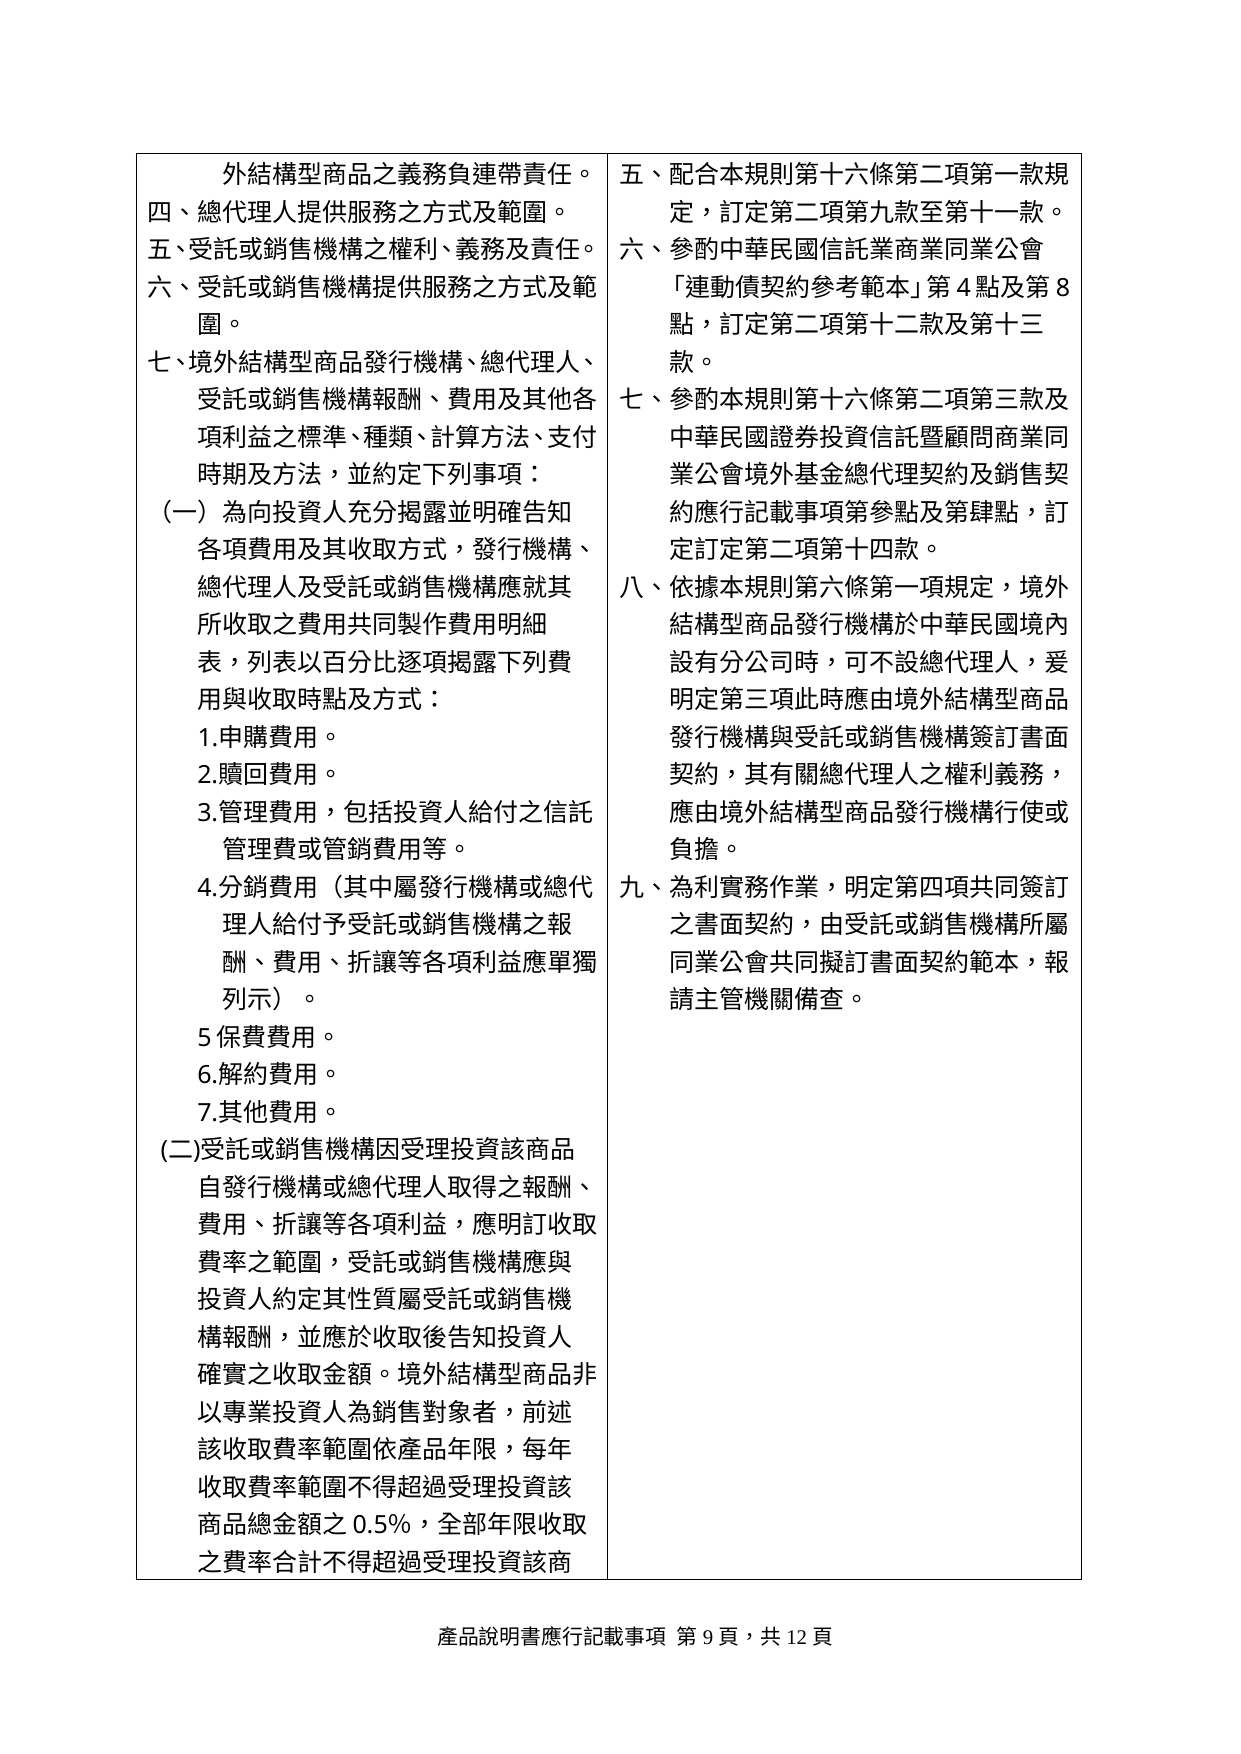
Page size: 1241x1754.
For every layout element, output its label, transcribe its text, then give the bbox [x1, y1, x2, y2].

table_cell 五、配合本規則第十六條第二項第一款規定，訂定第二項第九款至第十一款。 六、參酌中華民國信託業商業同業公會「連動債契約參考範本」第4點及第8點，訂定第二項第十二款及第十三款。 七、參酌本規則第十六條第二項第三款及中華民國證券投資信託暨顧問商業同業公會境外基金總代理契約及銷售契約應行記載事項第參點及第肆點，訂定訂定第二項第十四款。 八、依據本規則第六條第一項規定，境外結構型商品發行機構於中華民國境內設有分公司時，可不設總代理人，爰明定第三項此時應由境外結構型商品發行機構與受託或銷售機構簽訂書面契約，其有關總代理人之權利義務，應由境外結構型商品發行機構行使或負擔。 九、為利實務作業，明定第四項共同簽訂之書面契約，由受託或銷售機構所屬同業公會共同擬訂書面契約範本，報請主管機關備查。 [608, 154, 1081, 1579]
table_cell 外結構型商品之義務負連帶責任。 四、總代理人提供服務之方式及範圍。 五、受託或銷售機構之權利、義務及責任。 六、受託或銷售機構提供服務之方式及範圍。 七、境外結構型商品發行機構、總代理人、受託或銷售機構報酬、費用及其他各項利益之標準、種類、計算方法、支付時期及方法，並約定下列事項： （一）為向投資人充分揭露並明確告知各項費用及其收取方式，發行機構、總代理人及受託或銷售機構應就其所收取之費用共同製作費用明細表，列表以百分比逐項揭露下列費用與收取時點及方式： 1.申購費用。 2.贖回費用。 3.管理費用，包括投資人給付之信託管理費或管銷費用等。 4.分銷費用（其中屬發行機構或總代理人給付予受託或銷售機構之報酬、費用、折讓等各項利益應單獨列示）。 5保費費用。 6.解約費用。 7.其他費用。 (二)受託或銷售機構因受理投資該商品自發行機構或總代理人取得之報酬、費用、折讓等各項利益，應明訂收取費率之範圍，受託或銷售機構應與投資人約定其性質屬受託或銷售機構報酬，並應於收取後告知投資人確實之收取金額。境外結構型商品非以專業投資人為銷售對象者，前述該收取費率範圍依產品年限，每年收取費率範圍不得超過受理投資該商品總金額之0.5％，全部年限收取之費率合計不得超過受理投資該商 [137, 154, 607, 1579]
